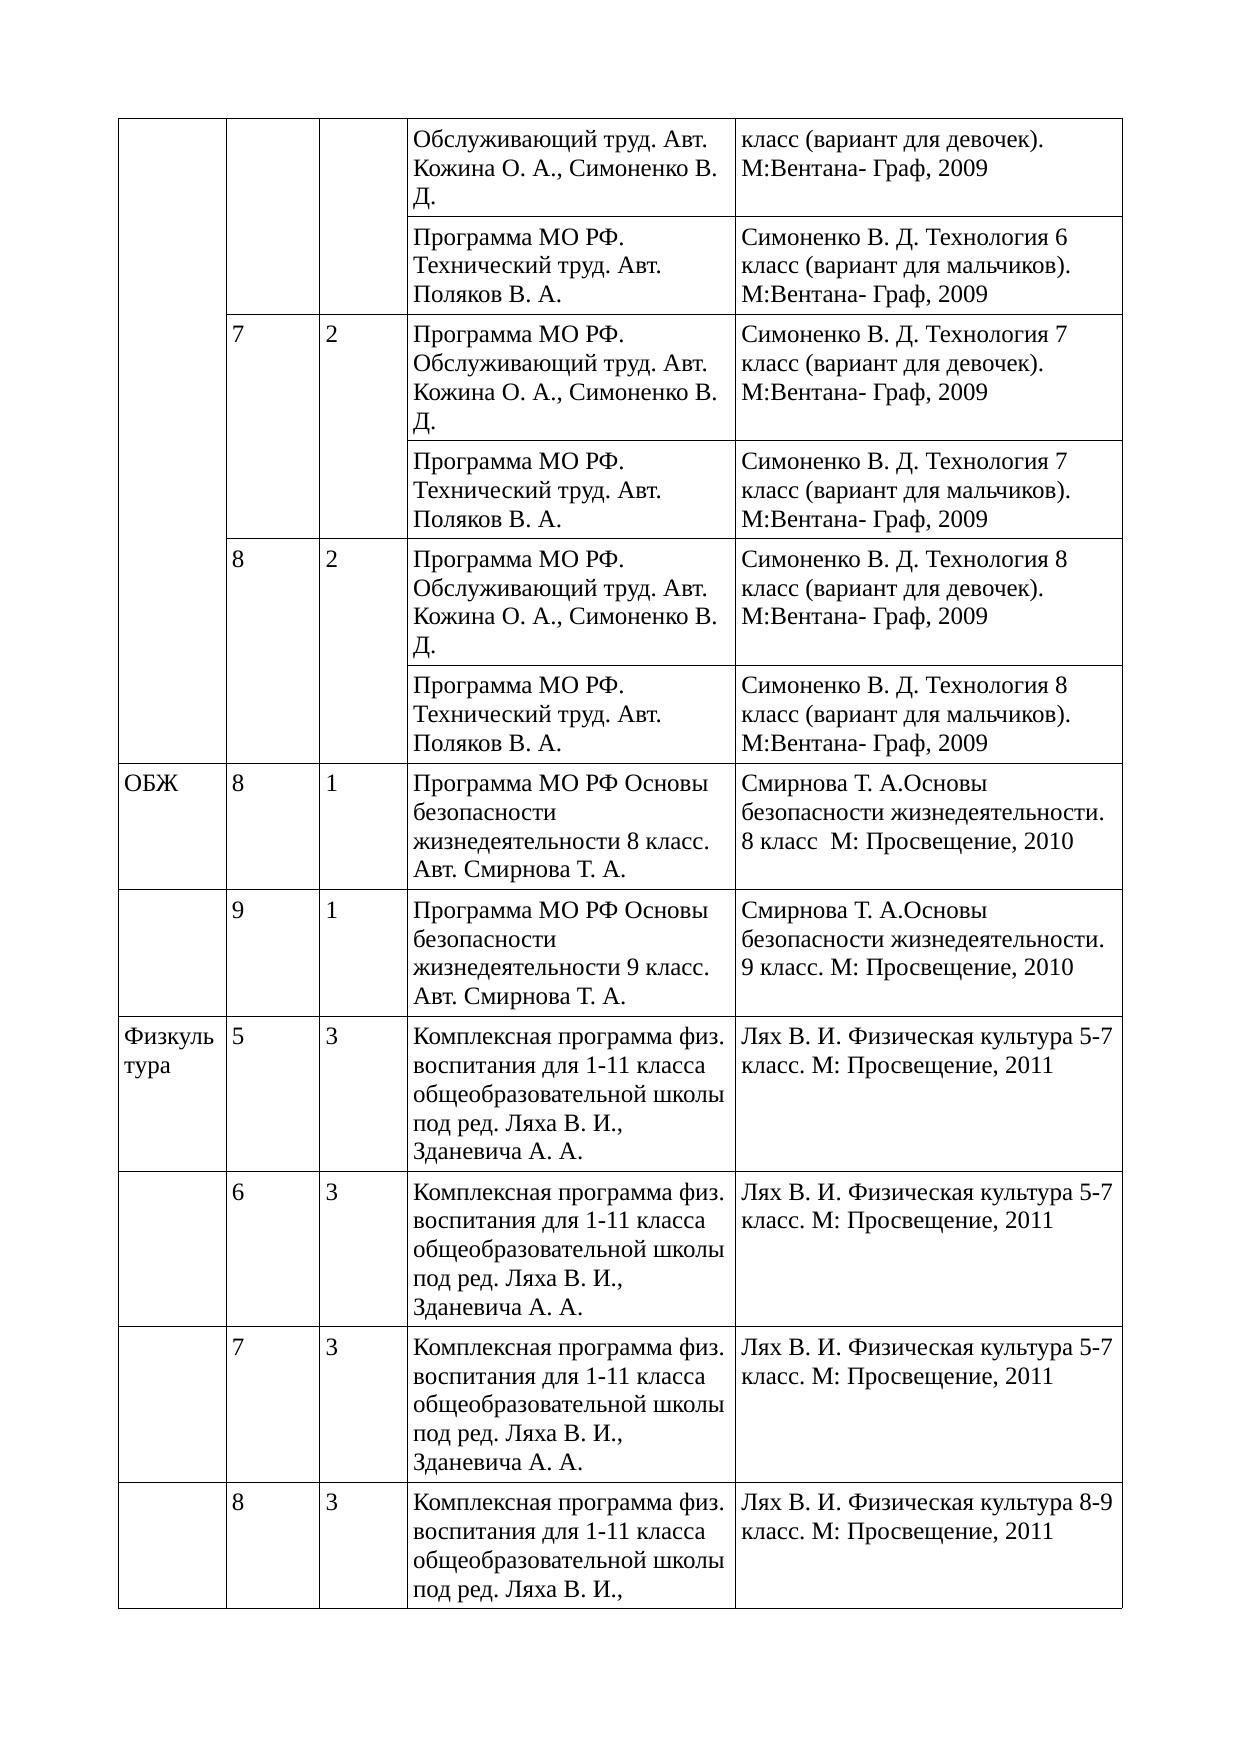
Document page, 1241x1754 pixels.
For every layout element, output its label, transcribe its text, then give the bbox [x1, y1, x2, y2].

table_cell [119, 890, 226, 1016]
table_cell Программа МО РФ. Обслуживающий труд. Авт. Кожина О. А., Симоненко В. Д. [408, 315, 735, 440]
table_cell 5 [227, 1017, 319, 1171]
table_cell Смирнова Т. А.Основы безопасности жизнедеятельности. 8 класс М: Просвещение, 2010 [736, 764, 1122, 889]
table_cell Программа МО РФ Основы безопасности жизнедеятельности 8 класс. Авт. Смирнова Т. А. [408, 764, 735, 889]
table_cell Симоненко В. Д. Технология 7 класс (вариант для девочек). М:Вентана- Граф, 2009 [736, 315, 1122, 440]
table_cell 8 [227, 1483, 319, 1608]
table_cell Лях В. И. Физическая культура 5-7 класс. М: Просвещение, 2011 [736, 1017, 1122, 1171]
table_cell Комплексная программа физ. воспитания для 1-11 класса общеобразовательной школы под ред. Ляха В. И., [408, 1483, 735, 1608]
table_cell [119, 1483, 226, 1608]
table_cell Лях В. И. Физическая культура 5-7 класс. М: Просвещение, 2011 [736, 1327, 1122, 1482]
table_cell 1 [320, 764, 407, 889]
table_cell Комплексная программа физ. воспитания для 1-11 класса общеобразовательной школы под ред. Ляха В. И., Зданевича А. А. [408, 1017, 735, 1171]
table_cell 3 [320, 1327, 407, 1482]
table_cell класс (вариант для девочек). М:Вентана- Граф, 2009 [736, 119, 1122, 216]
table_cell Обслуживающий труд. Авт. Кожина О. А., Симоненко В. Д. [408, 119, 735, 216]
table_cell Симоненко В. Д. Технология 8 класс (вариант для девочек). М:Вентана- Граф, 2009 [736, 539, 1122, 665]
table_cell 2 [320, 539, 407, 762]
table_cell Программа МО РФ. Обслуживающий труд. Авт. Кожина О. А., Симоненко В. Д. [408, 539, 735, 665]
table_cell ОБЖ [119, 764, 226, 889]
table_cell 3 [320, 1483, 407, 1608]
table_cell Физкультура [119, 1017, 226, 1171]
table_cell Смирнова Т. А.Основы безопасности жизнедеятельности. 9 класс. М: Просвещение, 2010 [736, 890, 1122, 1016]
table_cell [320, 119, 407, 314]
table_cell 7 [227, 315, 319, 538]
table_cell Комплексная программа физ. воспитания для 1-11 класса общеобразовательной школы под ред. Ляха В. И., Зданевича А. А. [408, 1327, 735, 1482]
table_cell 1 [320, 890, 407, 1016]
table_cell 6 [227, 1172, 319, 1326]
table_cell 3 [320, 1172, 407, 1326]
table_cell Симоненко В. Д. Технология 7 класс (вариант для мальчиков). М:Вентана- Граф, 2009 [736, 441, 1122, 538]
table_cell 9 [227, 890, 319, 1016]
table_cell Симоненко В. Д. Технология 6 класс (вариант для мальчиков). М:Вентана- Граф, 2009 [736, 217, 1122, 314]
table_cell 3 [320, 1017, 407, 1171]
table_cell 2 [320, 315, 407, 538]
table_cell Лях В. И. Физическая культура 8-9 класс. М: Просвещение, 2011 [736, 1483, 1122, 1608]
table_cell [119, 1327, 226, 1482]
table_cell 8 [227, 539, 319, 762]
table_cell Симоненко В. Д. Технология 8 класс (вариант для мальчиков). М:Вентана- Граф, 2009 [736, 666, 1122, 762]
table_cell Программа МО РФ. Технический труд. Авт. Поляков В. А. [408, 441, 735, 538]
table_cell [119, 119, 226, 762]
table_cell 8 [227, 764, 319, 889]
table_cell Программа МО РФ Основы безопасности жизнедеятельности 9 класс. Авт. Смирнова Т. А. [408, 890, 735, 1016]
table_cell [119, 1172, 226, 1326]
table_cell [227, 119, 319, 314]
table_cell 7 [227, 1327, 319, 1482]
table_cell Программа МО РФ. Технический труд. Авт. Поляков В. А. [408, 666, 735, 762]
table_cell Комплексная программа физ. воспитания для 1-11 класса общеобразовательной школы под ред. Ляха В. И., Зданевича А. А. [408, 1172, 735, 1326]
table_cell Лях В. И. Физическая культура 5-7 класс. М: Просвещение, 2011 [736, 1172, 1122, 1326]
table_cell Программа МО РФ. Технический труд. Авт. Поляков В. А. [408, 217, 735, 314]
